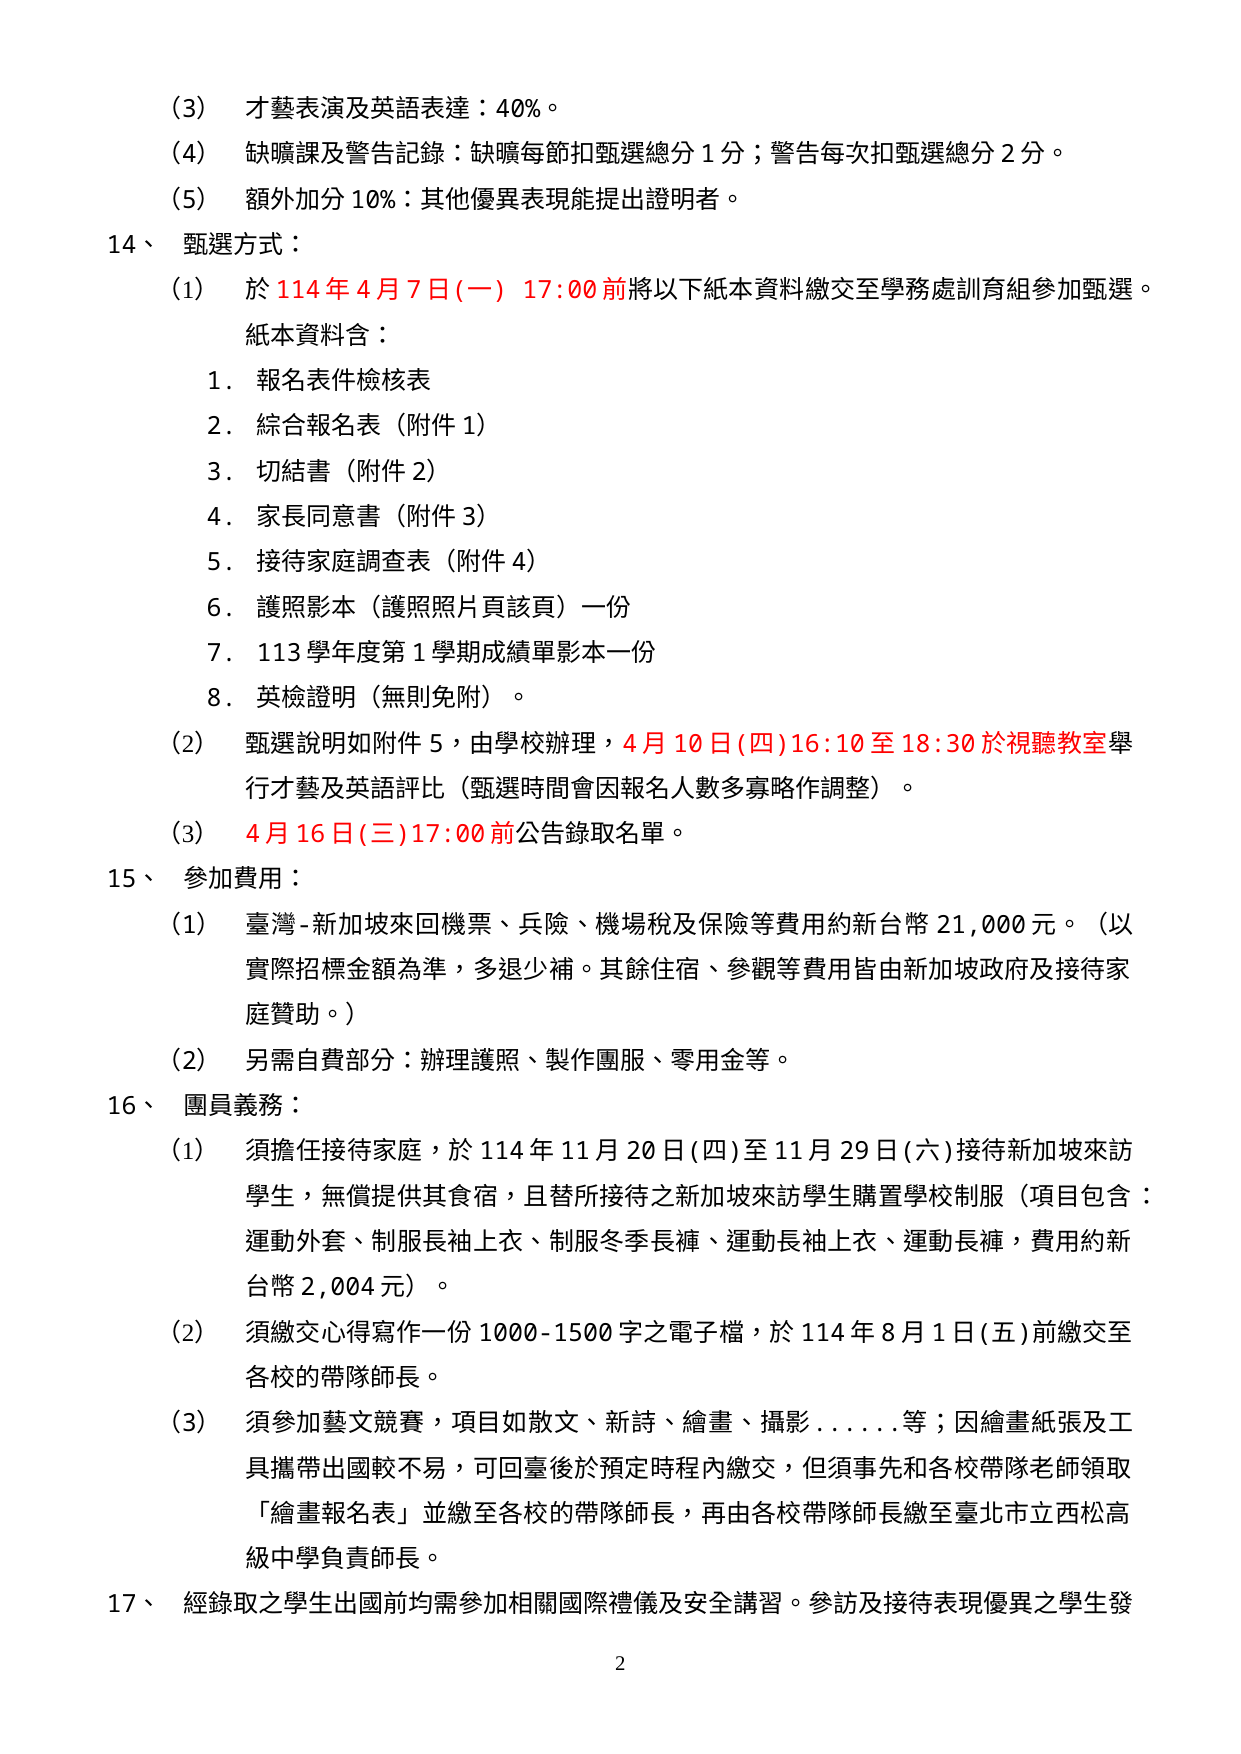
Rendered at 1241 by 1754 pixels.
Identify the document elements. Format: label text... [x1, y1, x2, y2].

list 甄選說明如附件5，由學校辦理，4月10日(四)16:10至18:30於視聽教室舉行才藝及英語評比（甄選時間會因報名人數多寡略作調整）。 [157, 723, 1134, 804]
list 另需自費部分：辦理護照、製作團服、零用金等。 [157, 1040, 1134, 1076]
list 經錄取之學生出國前均需參加相關國際禮儀及安全講習。參訪及接待表現優異之學生發 [106, 1584, 1134, 1620]
list 4月16日(三)17:00前公告錄取名單。 [157, 814, 1134, 850]
list 護照影本（護照照片頁該頁）一份 [206, 587, 1134, 623]
list 接待家庭調查表（附件4） [206, 542, 1134, 578]
list 須繳交心得寫作一份1000-1500字之電子檔，於114年8月1日(五)前繳交至各校的帶隊師長。 [157, 1312, 1134, 1394]
list 報名表件檢核表 [206, 361, 1134, 397]
list 綜合報名表（附件1） [206, 406, 1134, 442]
list 須擔任接待家庭，於114年11月20日(四)至11月29日(六)接待新加坡來訪學生，無償提供其食宿，且替所接待之新加坡來訪學生購置學校制服（項目包含：運動外套、制服長袖上衣、制服冬季長褲、運動長袖上衣、運動長褲，費用約新台幣2,004元）。 [157, 1131, 1134, 1303]
list 須參加藝文競賽，項目如散文、新詩、繪畫、攝影......等；因繪畫紙張及工具攜帶出國較不易，可回臺後於預定時程內繳交，但須事先和各校帶隊老師領取「繪畫報名表」並繳至各校的帶隊師長，再由各校帶隊師長繳至臺北市立西松高級中學負責師長。 [157, 1403, 1134, 1575]
list 切結書（附件2） [206, 451, 1134, 487]
list 參加費用： [106, 859, 1134, 895]
list 英檢證明（無則免附）。 [206, 678, 1134, 714]
list 才藝表演及英語表達：40%。 [157, 89, 1134, 125]
list 缺曠課及警告記錄：缺曠每節扣甄選總分1分；警告每次扣甄選總分2分。 [157, 134, 1134, 170]
list 額外加分10%：其他優異表現能提出證明者。 [157, 179, 1134, 216]
list 團員義務： [106, 1086, 1134, 1122]
list 家長同意書（附件3） [206, 496, 1134, 533]
list 於114年4月7日(一) 17:00前將以下紙本資料繳交至學務處訓育組參加甄選。紙本資料含： [157, 270, 1134, 351]
list 113學年度第1學期成績單影本一份 [206, 632, 1134, 669]
list 甄選方式： [106, 224, 1134, 261]
list 臺灣-新加坡來回機票、兵險、機場稅及保險等費用約新台幣21,000元。（以實際招標金額為準，多退少補。其餘住宿、參觀等費用皆由新加坡政府及接待家庭贊助。） [157, 904, 1134, 1031]
